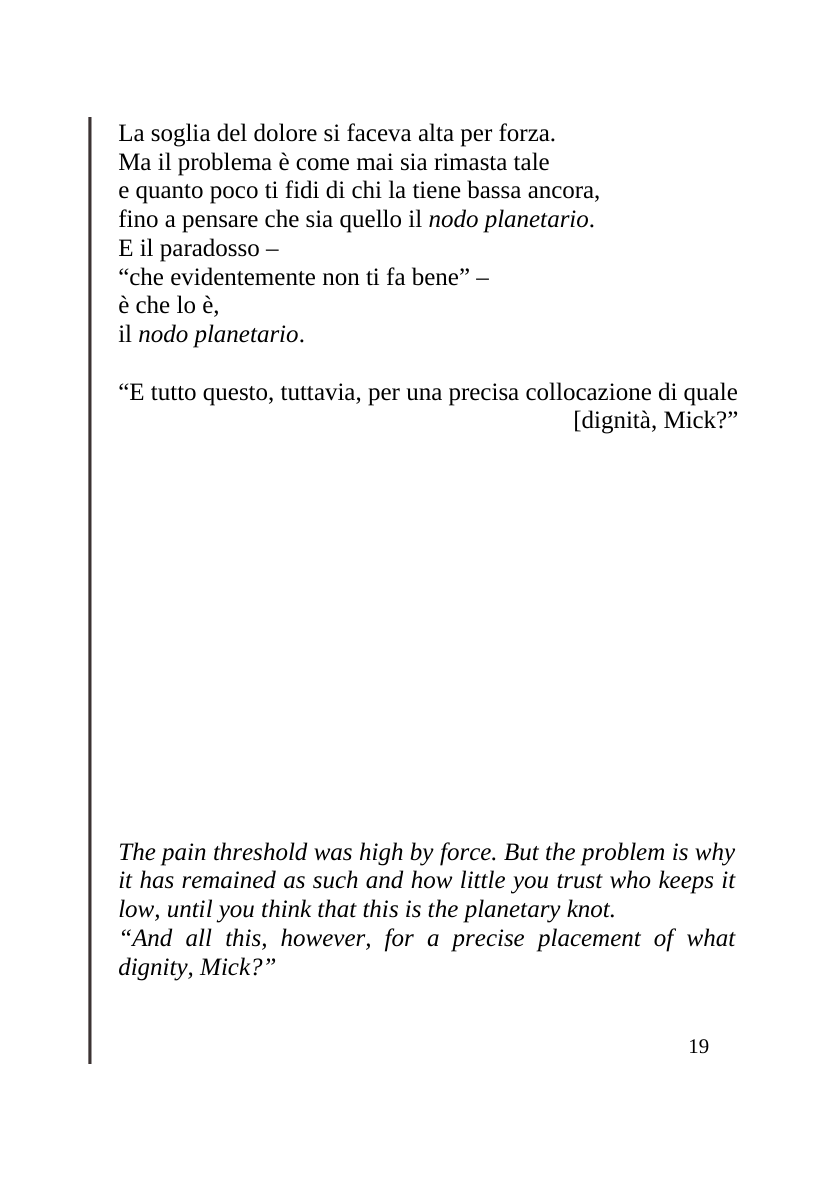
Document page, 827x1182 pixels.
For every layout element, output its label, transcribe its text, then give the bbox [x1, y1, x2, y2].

text [dignità, Mick?” [88, 406, 738, 434]
text fino a pensare che sia quello il nodo planetario. [88, 204, 738, 233]
text Ma il problema è come mai sia rimasta tale [88, 147, 738, 176]
text The pain threshold was high by force. But the problem is why it has remained as such and how little you trust who keeps it low, until you think that this is the planetary knot. [118, 837, 738, 923]
text La soglia del dolore si faceva alta per forza. [88, 118, 738, 147]
text il nodo planetario. [88, 319, 738, 348]
text “And all this, however, for a precise placement of what dignity, Mick?” [118, 923, 738, 981]
text E il paradosso – [88, 233, 738, 262]
text e quanto poco ti fidi di chi la tiene bassa ancora, [88, 176, 738, 204]
text “E tutto questo, tuttavia, per una precisa collocazione di quale [88, 377, 738, 406]
text è che lo è, [88, 291, 738, 319]
text “che evidentemente non ti fa bene” – [88, 262, 738, 291]
picture [88, 190, 739, 991]
